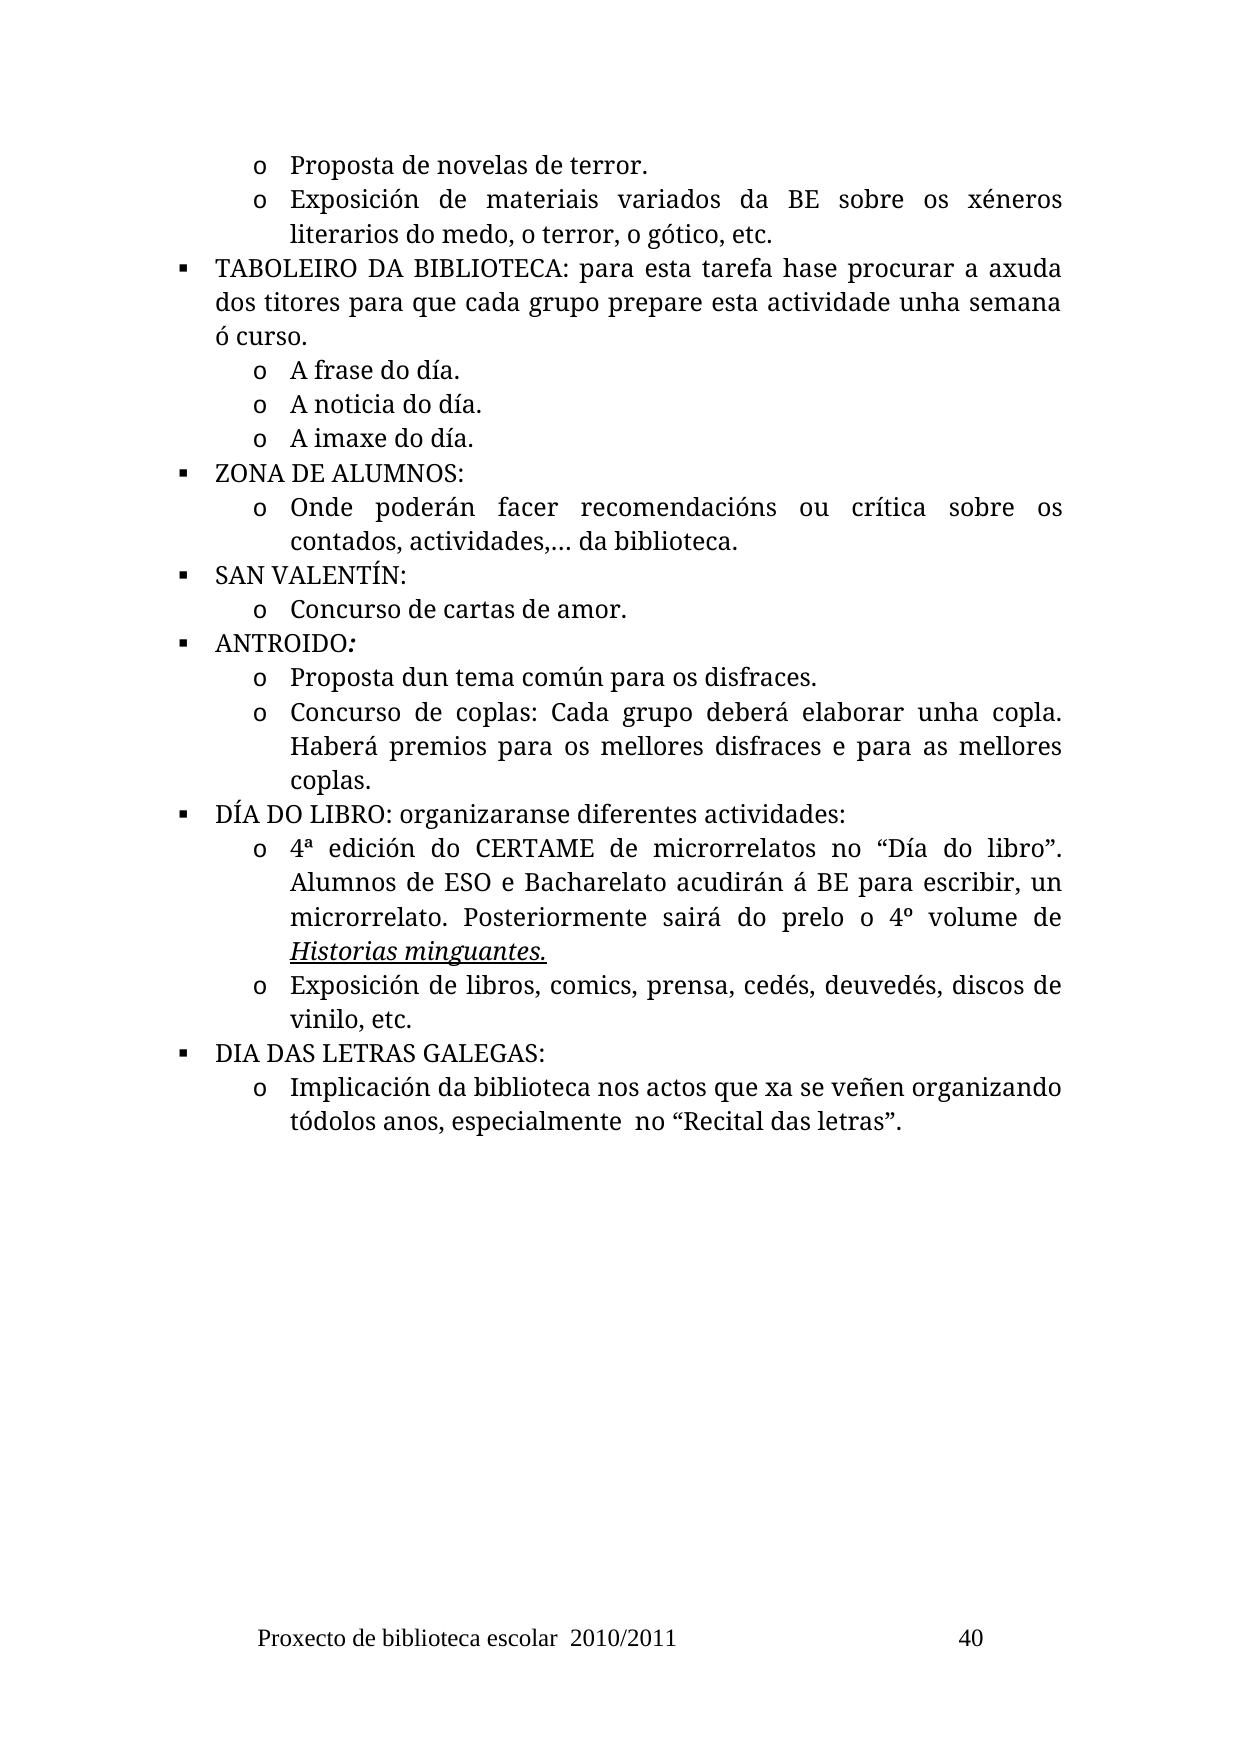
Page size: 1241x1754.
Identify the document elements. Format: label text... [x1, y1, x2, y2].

list Onde poderán facer recomendacións ou crítica sobre os contados, actividades,… da biblioteca. [252, 489, 1063, 558]
list DÍA DO LIBRO: organizaranse diferentes actividades: [177, 797, 1063, 831]
list Proposta de novelas de terror. [252, 148, 1063, 182]
list A frase do día. [252, 352, 1063, 387]
list Implicación da biblioteca nos actos que xa se veñen organizando tódolos anos, especialmente no “Recital das letras”. [252, 1070, 1063, 1138]
list SAN VALENTÍN: [177, 558, 1063, 592]
list A imaxe do día. [252, 421, 1063, 455]
list ZONA DE ALUMNOS: [177, 455, 1063, 489]
list DIA DAS LETRAS GALEGAS: [177, 1036, 1063, 1070]
list Exposición de materiais variados da BE sobre os xéneros literarios do medo, o terror, o gótico, etc. [252, 182, 1063, 250]
list TABOLEIRO DA BIBLIOTECA: para esta tarefa hase procurar a axuda dos titores para que cada grupo prepare esta actividade unha semana ó curso. [177, 250, 1063, 352]
list A noticia do día. [252, 387, 1063, 421]
list Exposición de libros, comics, prensa, cedés, deuvedés, discos de vinilo, etc. [252, 967, 1063, 1036]
list Concurso de coplas: Cada grupo deberá elaborar unha copla. Haberá premios para os mellores disfraces e para as mellores coplas. [252, 694, 1063, 797]
list Concurso de cartas de amor. [252, 592, 1063, 626]
list 4ª edición do CERTAME de microrrelatos no “Día do libro”. Alumnos de ESO e Bacharelato acudirán á BE para escribir, un microrrelato. Posteriormente sairá do prelo o 4º volume de Historias minguantes. [252, 831, 1063, 967]
list Proposta dun tema común para os disfraces. [252, 660, 1063, 694]
list ANTROIDO: [177, 626, 1063, 660]
